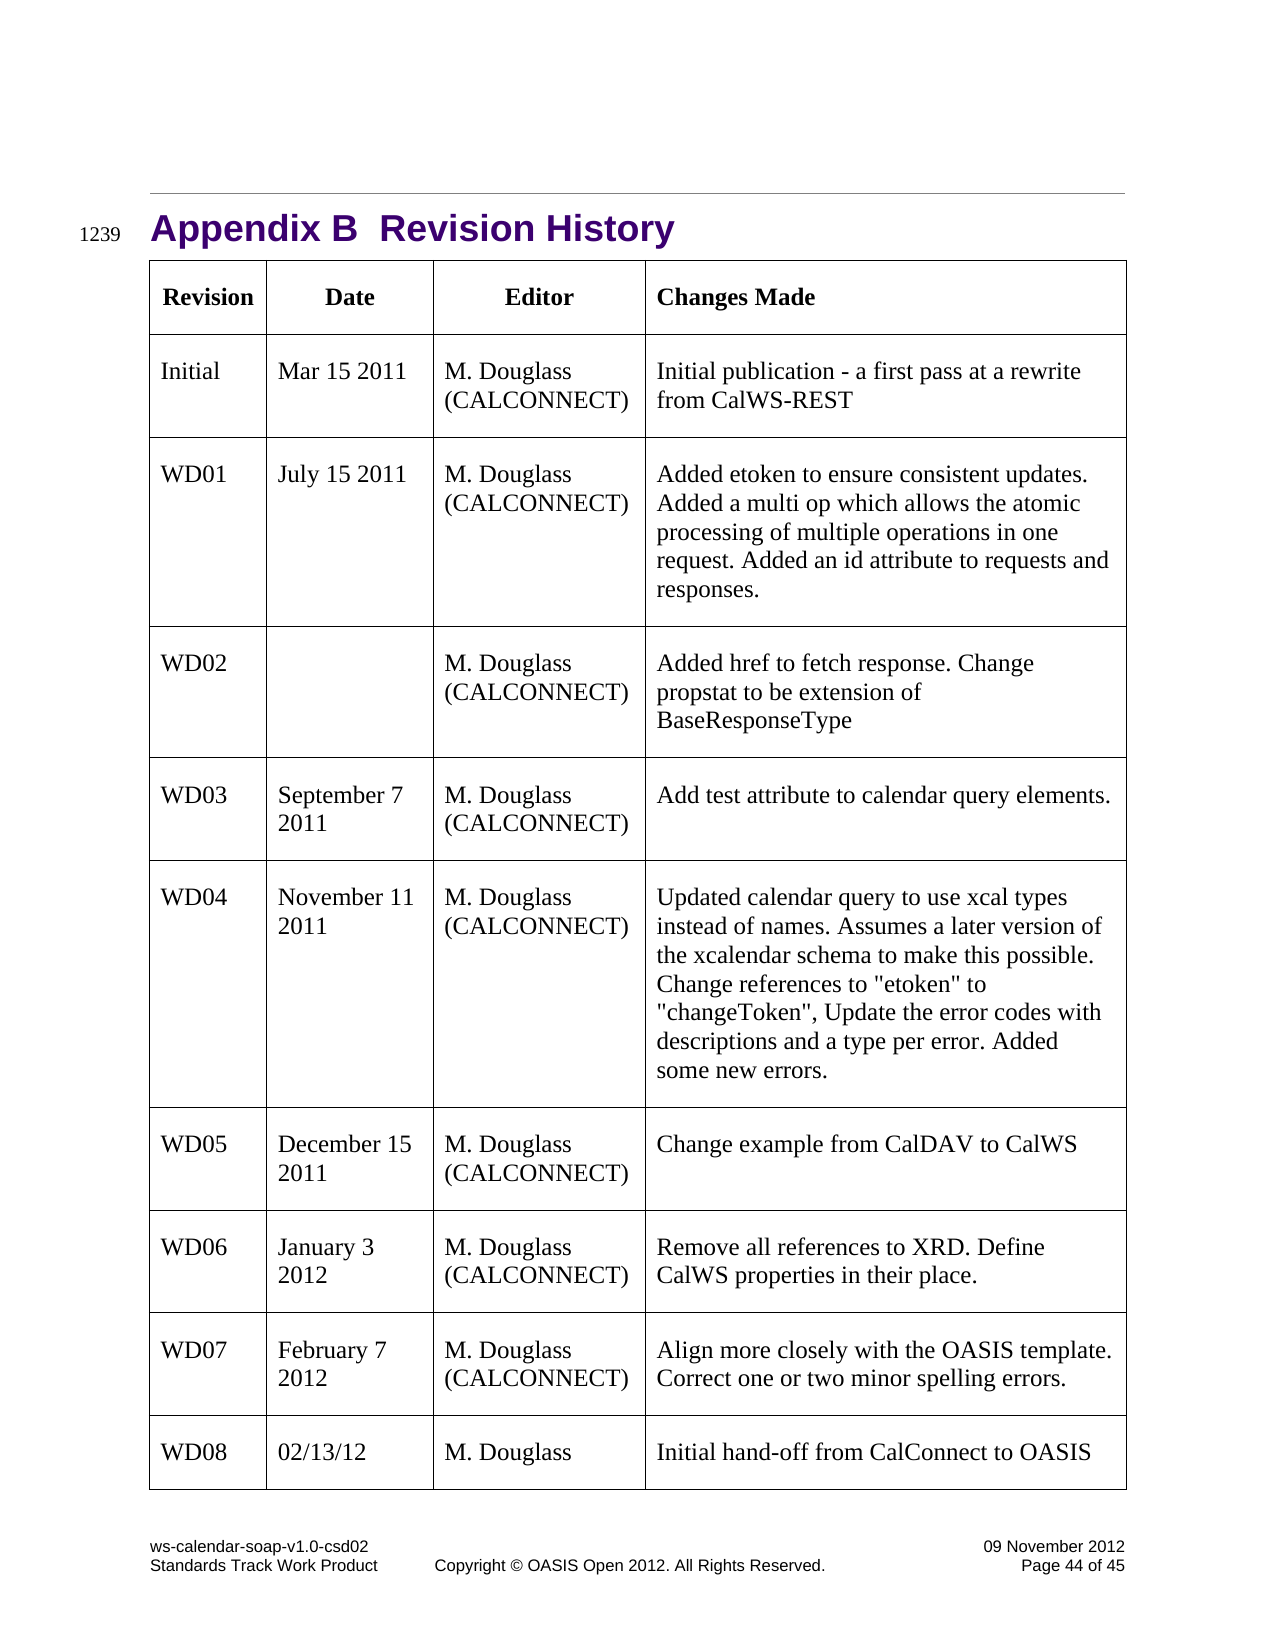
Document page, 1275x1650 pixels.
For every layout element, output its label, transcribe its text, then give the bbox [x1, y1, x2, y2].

table_cell January 3 2012 [267, 1211, 433, 1312]
table_cell WD02 [150, 627, 266, 757]
table_header Editor [434, 261, 645, 334]
table_header Changes Made [646, 261, 1126, 334]
table_cell M. Douglass (CALCONNECT) [434, 758, 645, 860]
table_cell M. Douglass (CALCONNECT) [434, 438, 645, 626]
table_cell [267, 627, 433, 757]
table_cell Change example from CalDAV to CalWS [646, 1108, 1126, 1209]
table_cell M. Douglass (CALCONNECT) [434, 1211, 645, 1312]
table_cell Initial publication - a first pass at a rewrite from CalWS-REST [646, 335, 1126, 437]
table_cell M. Douglass [434, 1416, 645, 1489]
table_cell December 15 2011 [267, 1108, 433, 1209]
subtitle Revision History [150, 194, 1125, 249]
table_header Revision [150, 261, 266, 334]
table_cell Mar 15 2011 [267, 335, 433, 437]
table_cell WD06 [150, 1211, 266, 1312]
table_cell Remove all references to XRD. Define CalWS properties in their place. [646, 1211, 1126, 1312]
table_cell WD08 [150, 1416, 266, 1489]
table_cell September 7 2011 [267, 758, 433, 860]
table_cell July 15 2011 [267, 438, 433, 626]
table_cell WD05 [150, 1108, 266, 1209]
table_cell WD04 [150, 861, 266, 1107]
table_cell M. Douglass (CALCONNECT) [434, 1313, 645, 1415]
table_cell Initial hand-off from CalConnect to OASIS [646, 1416, 1126, 1489]
table_cell WD01 [150, 438, 266, 626]
table_cell M. Douglass (CALCONNECT) [434, 1108, 645, 1209]
table_cell Added etoken to ensure consistent updates. Added a multi op which allows the atomic processing of multiple operations in one request. Added an id attribute to requests and responses. [646, 438, 1126, 626]
table_cell M. Douglass (CALCONNECT) [434, 627, 645, 757]
table_cell WD07 [150, 1313, 266, 1415]
table_cell WD03 [150, 758, 266, 860]
table_cell Added href to fetch response. Change propstat to be extension of BaseResponseType [646, 627, 1126, 757]
table_cell February 7 2012 [267, 1313, 433, 1415]
table_cell November 11 2011 [267, 861, 433, 1107]
table_cell 02/13/12 [267, 1416, 433, 1489]
table_cell Initial [150, 335, 266, 437]
table_cell Updated calendar query to use xcal types instead of names. Assumes a later version of the xcalendar schema to make this possible. Change references to "etoken" to "changeToken", Update the error codes with descriptions and a type per error. Added some new errors. [646, 861, 1126, 1107]
table_cell M. Douglass (CALCONNECT) [434, 861, 645, 1107]
table_header Date [267, 261, 433, 334]
table_cell Align more closely with the OASIS template. Correct one or two minor spelling errors. [646, 1313, 1126, 1415]
table_cell M. Douglass (CALCONNECT) [434, 335, 645, 437]
table_cell Add test attribute to calendar query elements. [646, 758, 1126, 860]
